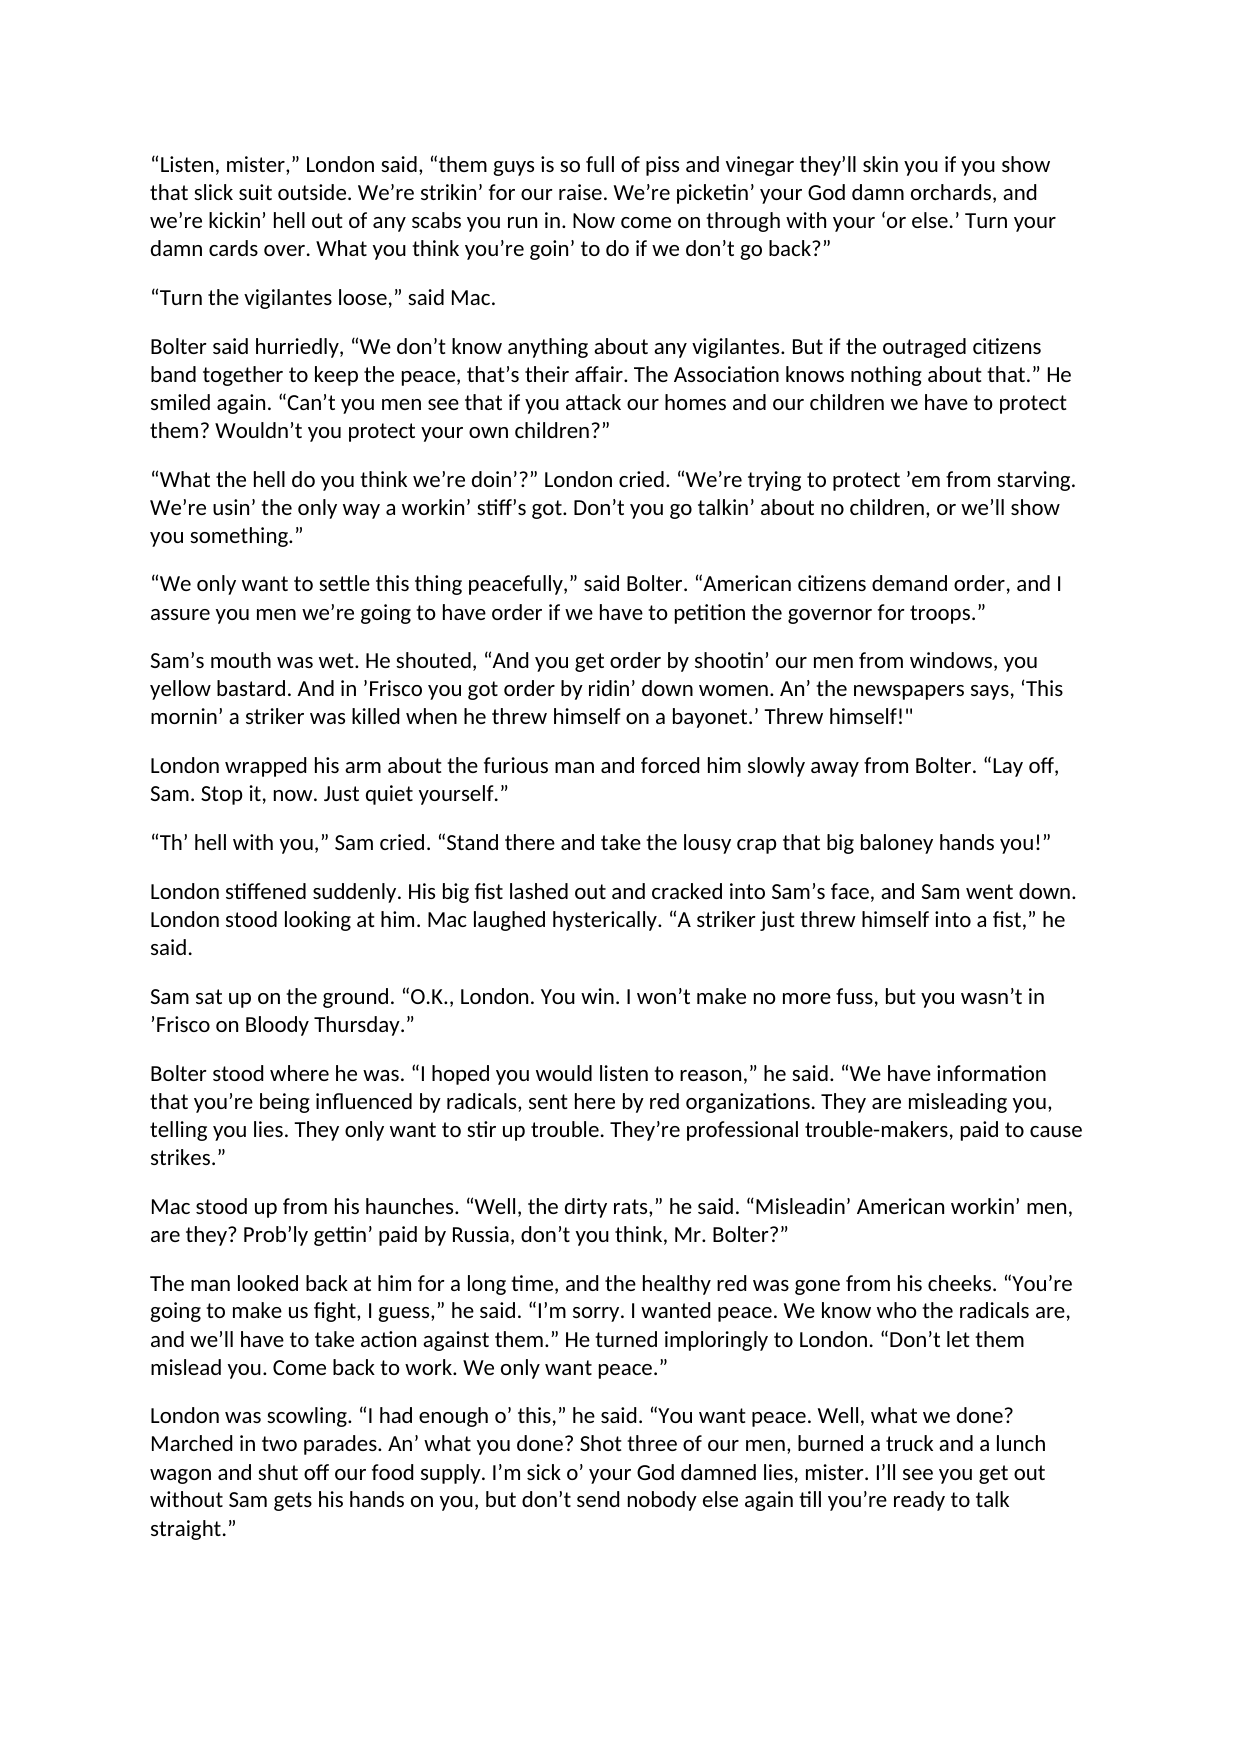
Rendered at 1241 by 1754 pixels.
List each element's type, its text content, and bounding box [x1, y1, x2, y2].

text London wrapped his arm about the furious man and forced him slowly away from Bolter. “Lay off, Sam. Stop it, now. Just quiet yourself.” [150, 751, 1090, 807]
text “What the hell do you think we’re doin’?” London cried. “We’re trying to protect ’em from starving. We’re usin’ the only way a workin’ stiff’s got. Don’t you go talkin’ about no children, or we’ll show you something.” [150, 465, 1090, 549]
text London was scowling. “I had enough o’ this,” he said. “You want peace. Well, what we done? Marched in two parades. An’ what you done? Shot three of our men, burned a truck and a lunch wagon and shut off our food supply. I’m sick o’ your God damned lies, mister. I’ll see you get out without Sam gets his hands on you, but don’t send nobody else again till you’re ready to talk straight.” [150, 1402, 1090, 1542]
text Sam’s mouth was wet. He shouted, “And you get order by shootin’ our men from windows, you yellow bastard. And in ’Frisco you got order by ridin’ down women. An’ the newspapers says, ‘This mornin’ a striker was killed when he threw himself on a bayonet.’ Threw himself!" [150, 646, 1090, 731]
text “Turn the vigilantes loose,” said Mac. [150, 283, 1090, 311]
text Bolter said hurriedly, “We don’t know anything about any vigilantes. But if the outraged citizens band together to keep the peace, that’s their affair. The Association knows nothing about that.” He smiled again. “Can’t you men see that if you attack our homes and our children we have to protect them? Wouldn’t you protect your own children?” [150, 332, 1090, 444]
text “We only want to settle this thing peacefully,” said Bolter. “American citizens demand order, and I assure you men we’re going to have order if we have to petition the governor for troops.” [150, 569, 1090, 626]
text Mac stood up from his haunches. “Well, the dirty rats,” he said. “Misleadin’ American workin’ men, are they? Prob’ly gettin’ paid by Russia, don’t you think, Mr. Bolter?” [150, 1192, 1090, 1248]
text The man looked back at him for a long time, and the healthy red was gone from his cheeks. “You’re going to make us fight, I guess,” he said. “I’m sorry. I wanted peace. We know who the radicals are, and we’ll have to take action against them.” He turned imploringly to London. “Don’t let them mislead you. Come back to work. We only want peace.” [150, 1269, 1090, 1381]
text London stiffened suddenly. His big fist lashed out and cracked into Sam’s face, and Sam went down. London stood looking at him. Mac laughed hysterically. “A striker just threw himself into a fist,” he said. [150, 877, 1090, 961]
text Sam sat up on the ground. “O.K., London. You win. I won’t make no more fuss, but you wasn’t in ’Frisco on Bloody Thursday.” [150, 982, 1090, 1038]
text Bolter stood where he was. “I hoped you would listen to reason,” he said. “We have information that you’re being influenced by radicals, sent here by red organizations. They are misleading you, telling you lies. They only want to stir up trouble. They’re professional trouble-makers, paid to cause strikes.” [150, 1059, 1090, 1171]
text “Th’ hell with you,” Sam cried. “Stand there and take the lousy crap that big baloney hands you!” [150, 828, 1090, 856]
text “Listen, mister,” London said, “them guys is so full of piss and vinegar they’ll skin you if you show that slick suit outside. We’re strikin’ for our raise. We’re picketin’ your God damn orchards, and we’re kickin’ hell out of any scabs you run in. Now come on through with your ‘or else.’ Turn your damn cards over. What you think you’re goin’ to do if we don’t go back?” [150, 150, 1090, 262]
